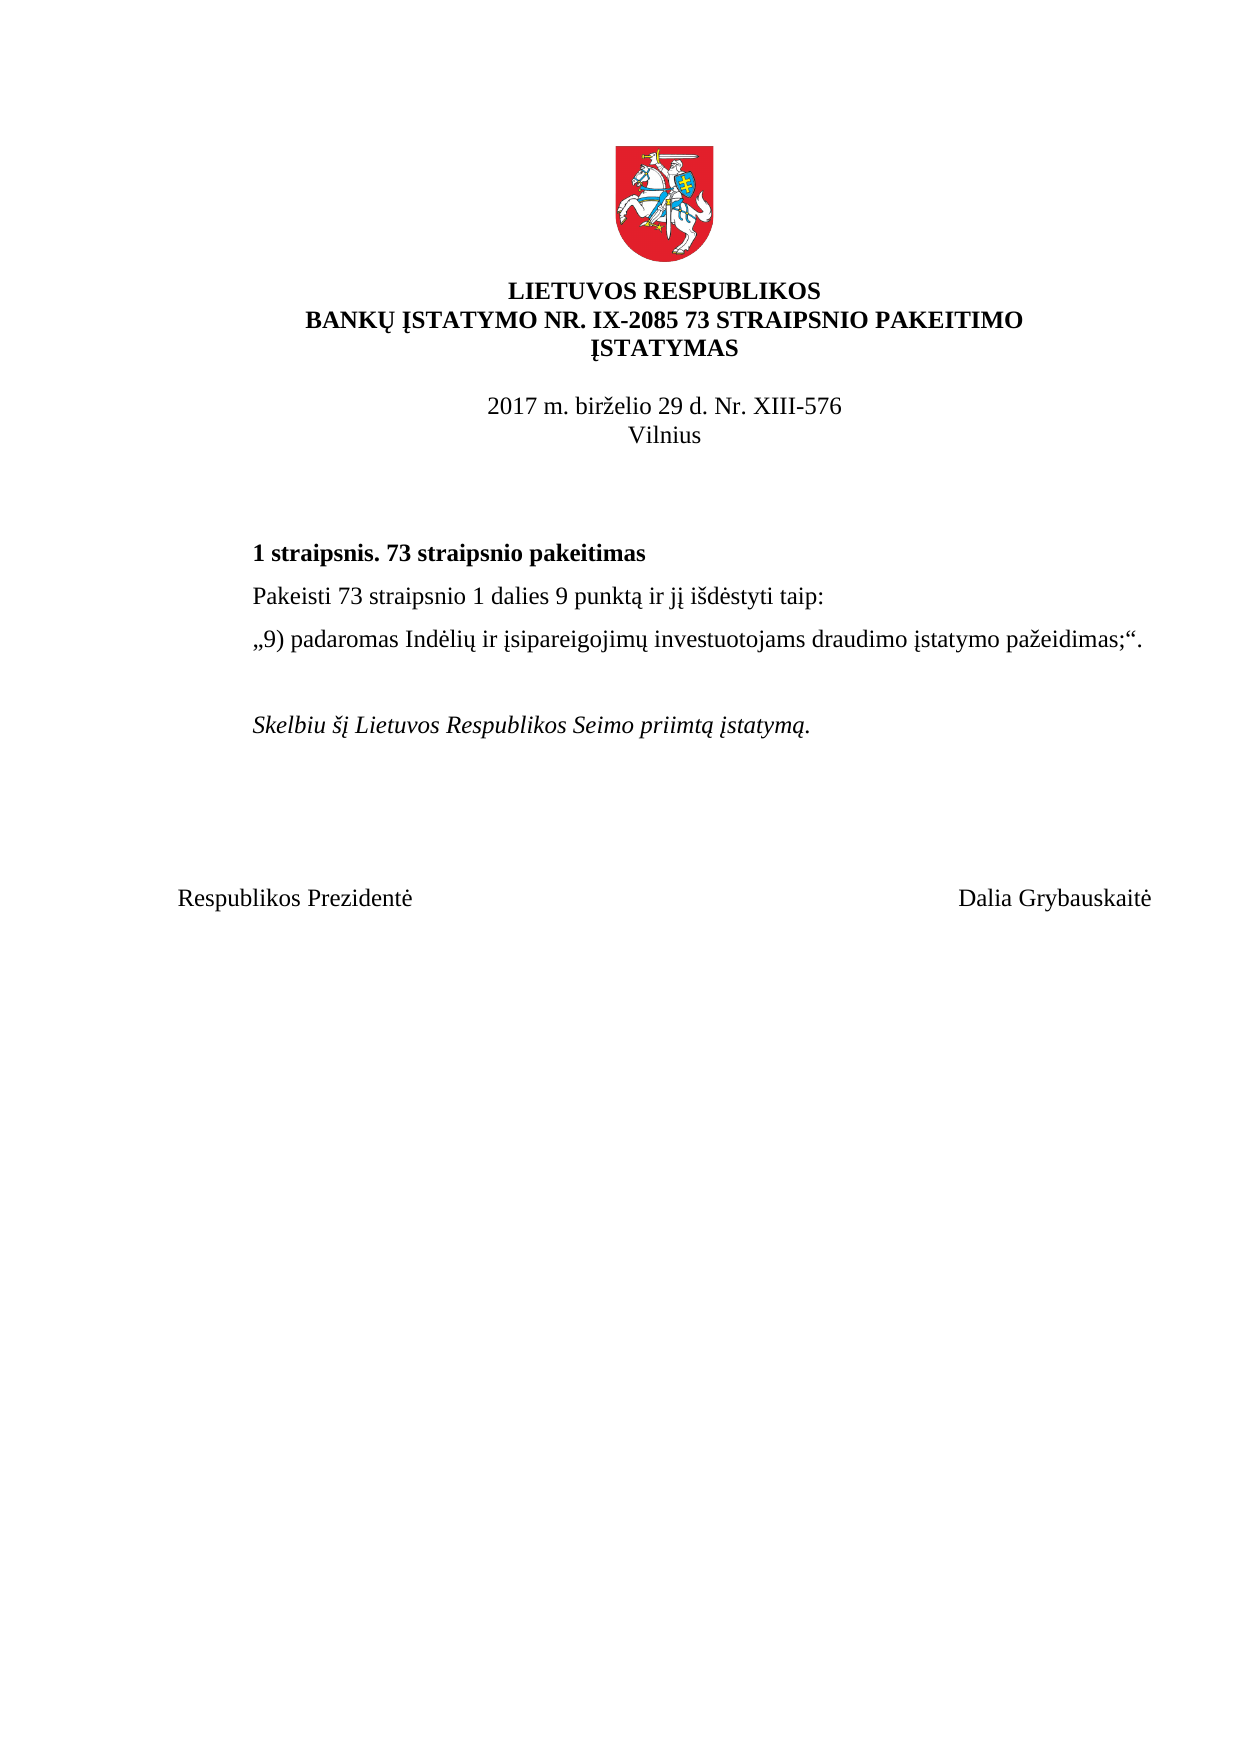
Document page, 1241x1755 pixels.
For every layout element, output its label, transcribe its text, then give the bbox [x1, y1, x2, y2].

text ĮSTATYMAS [177, 333, 1152, 362]
text Pakeisti 73 straipsnio 1 dalies 9 punktą ir jį išdėstyti taip: [177, 581, 1152, 609]
text „9) padaromas Indėlių ir įsipareigojimų investuotojams draudimo įstatymo pažeidimas;“. [177, 624, 1152, 653]
text Vilnius [177, 420, 1152, 448]
text Skelbiu šį Lietuvos Respublikos Seimo priimtą įstatymą. [177, 710, 1152, 739]
text Respublikos Prezidentė Dalia Grybauskaitė [177, 883, 1152, 911]
text BANKŲ ĮSTATYMO NR. IX-2085 73 STRAIPSNIO PAKEITIMO [177, 305, 1152, 333]
text LIETUVOS RESPUBLIKOS [177, 276, 1152, 305]
text 2017 m. birželio 29 d. Nr. XIII-576 [177, 391, 1152, 420]
text 1 straipsnis. 73 straipsnio pakeitimas [177, 538, 1152, 566]
